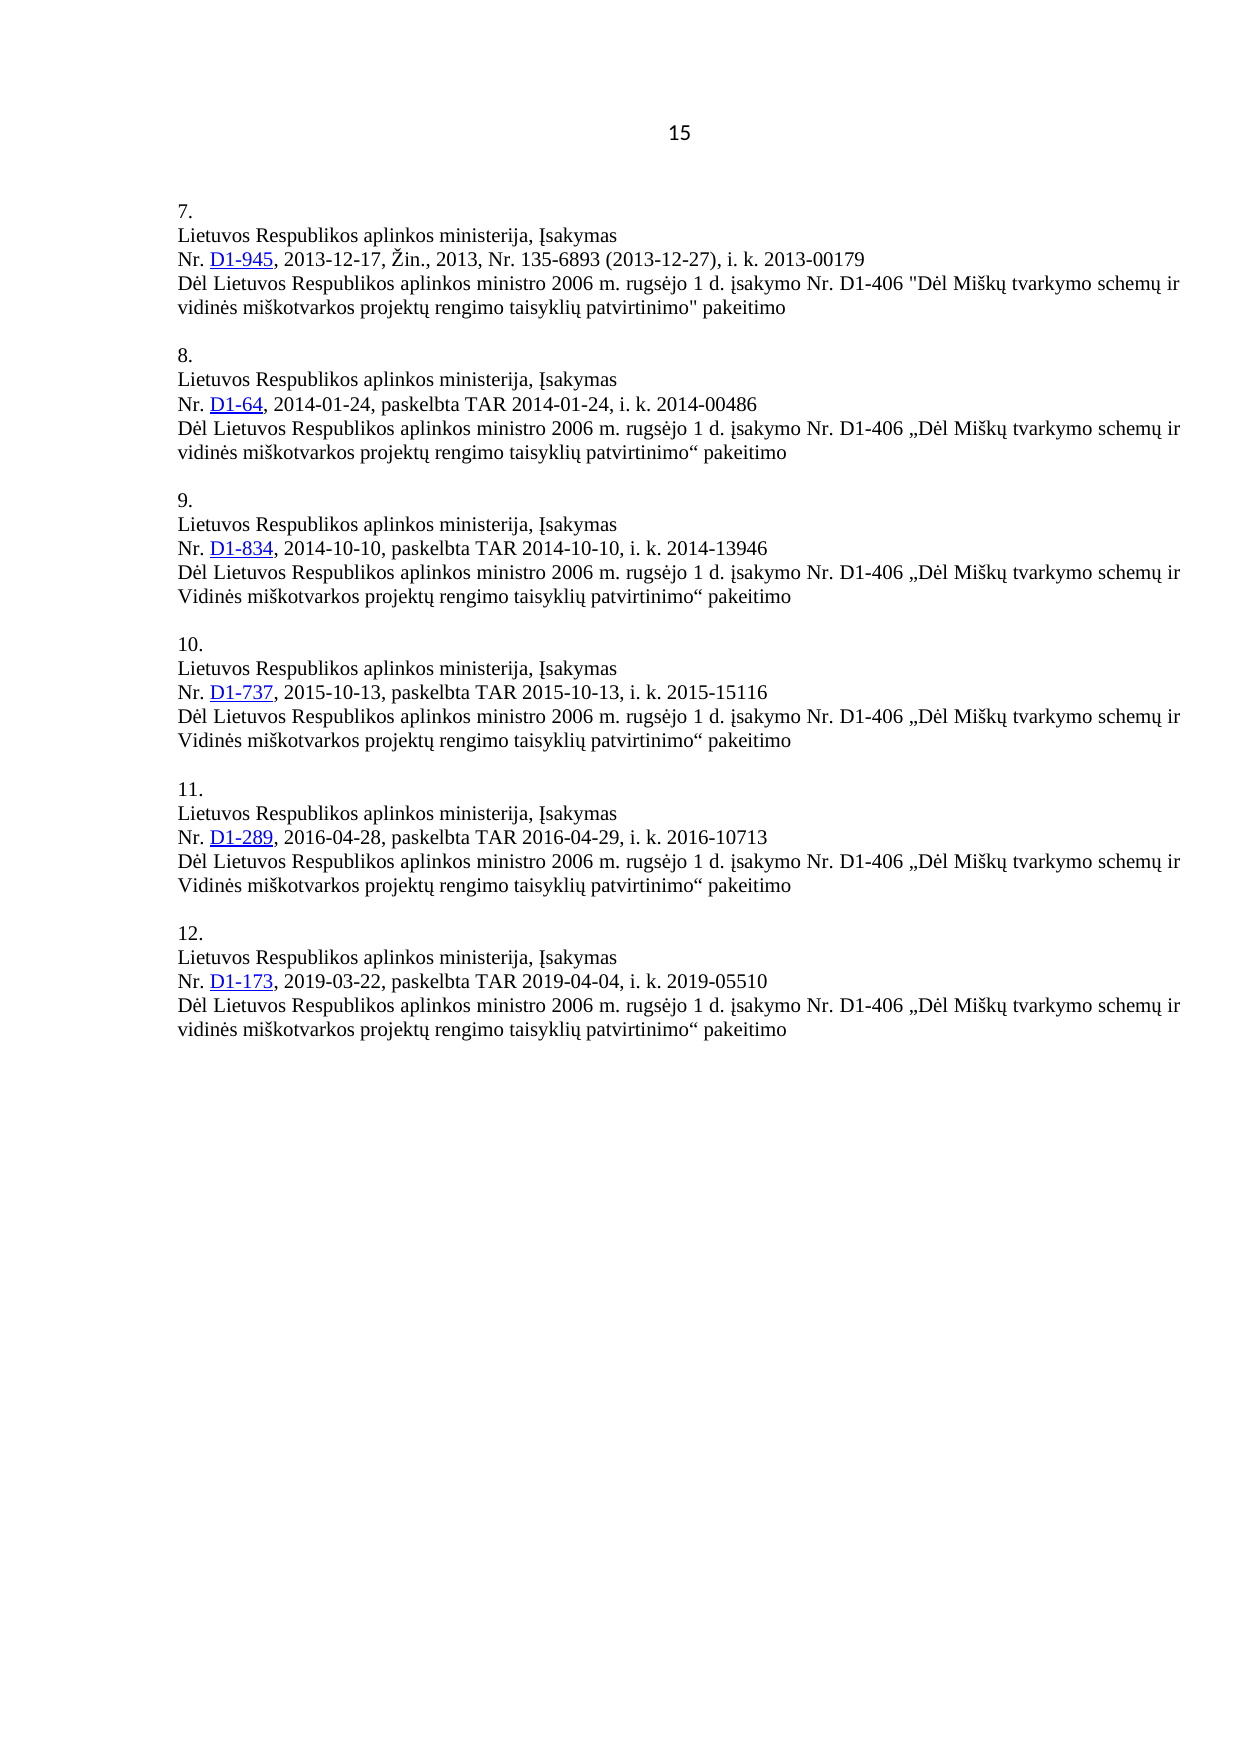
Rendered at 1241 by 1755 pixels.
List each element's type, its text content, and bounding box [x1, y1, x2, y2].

text Dėl Lietuvos Respublikos aplinkos ministro 2006 m. rugsėjo 1 d. įsakymo Nr. D1-406 „Dėl Miškų tvarkymo schemų ir Vidinės miškotvarkos projektų rengimo taisyklių patvirtinimo“ pakeitimo [177, 704, 1181, 752]
text Lietuvos Respublikos aplinkos ministerija, Įsakymas [177, 223, 1181, 247]
text Nr. D1-64, 2014-01-24, paskelbta TAR 2014-01-24, i. k. 2014-00486 [177, 391, 1181, 416]
text Lietuvos Respublikos aplinkos ministerija, Įsakymas [177, 656, 1181, 680]
text 11. [177, 776, 1181, 801]
text Lietuvos Respublikos aplinkos ministerija, Įsakymas [177, 945, 1181, 969]
text Nr. D1-834, 2014-10-10, paskelbta TAR 2014-10-10, i. k. 2014-13946 [177, 536, 1181, 560]
text 8. [177, 343, 1181, 367]
text Dėl Lietuvos Respublikos aplinkos ministro 2006 m. rugsėjo 1 d. įsakymo Nr. D1-406 „Dėl Miškų tvarkymo schemų ir Vidinės miškotvarkos projektų rengimo taisyklių patvirtinimo“ pakeitimo [177, 849, 1181, 897]
text 9. [177, 488, 1181, 512]
text Nr. D1-945, 2013-12-17, Žin., 2013, Nr. 135-6893 (2013-12-27), i. k. 2013-00179 [177, 247, 1181, 271]
text Dėl Lietuvos Respublikos aplinkos ministro 2006 m. rugsėjo 1 d. įsakymo Nr. D1-406 „Dėl Miškų tvarkymo schemų ir vidinės miškotvarkos projektų rengimo taisyklių patvirtinimo“ pakeitimo [177, 416, 1181, 464]
text 7. [177, 199, 1181, 223]
text Nr. D1-737, 2015-10-13, paskelbta TAR 2015-10-13, i. k. 2015-15116 [177, 680, 1181, 704]
text Dėl Lietuvos Respublikos aplinkos ministro 2006 m. rugsėjo 1 d. įsakymo Nr. D1-406 „Dėl Miškų tvarkymo schemų ir Vidinės miškotvarkos projektų rengimo taisyklių patvirtinimo“ pakeitimo [177, 560, 1181, 608]
text Dėl Lietuvos Respublikos aplinkos ministro 2006 m. rugsėjo 1 d. įsakymo Nr. D1-406 „Dėl Miškų tvarkymo schemų ir vidinės miškotvarkos projektų rengimo taisyklių patvirtinimo“ pakeitimo [177, 993, 1181, 1041]
text 12. [177, 921, 1181, 945]
text 10. [177, 632, 1181, 656]
text Nr. D1-173, 2019-03-22, paskelbta TAR 2019-04-04, i. k. 2019-05510 [177, 969, 1181, 993]
text Lietuvos Respublikos aplinkos ministerija, Įsakymas [177, 512, 1181, 536]
text Lietuvos Respublikos aplinkos ministerija, Įsakymas [177, 801, 1181, 824]
text Lietuvos Respublikos aplinkos ministerija, Įsakymas [177, 367, 1181, 391]
text Dėl Lietuvos Respublikos aplinkos ministro 2006 m. rugsėjo 1 d. įsakymo Nr. D1-406 "Dėl Miškų tvarkymo schemų ir vidinės miškotvarkos projektų rengimo taisyklių patvirtinimo" pakeitimo [177, 271, 1181, 319]
text Nr. D1-289, 2016-04-28, paskelbta TAR 2016-04-29, i. k. 2016-10713 [177, 824, 1181, 849]
